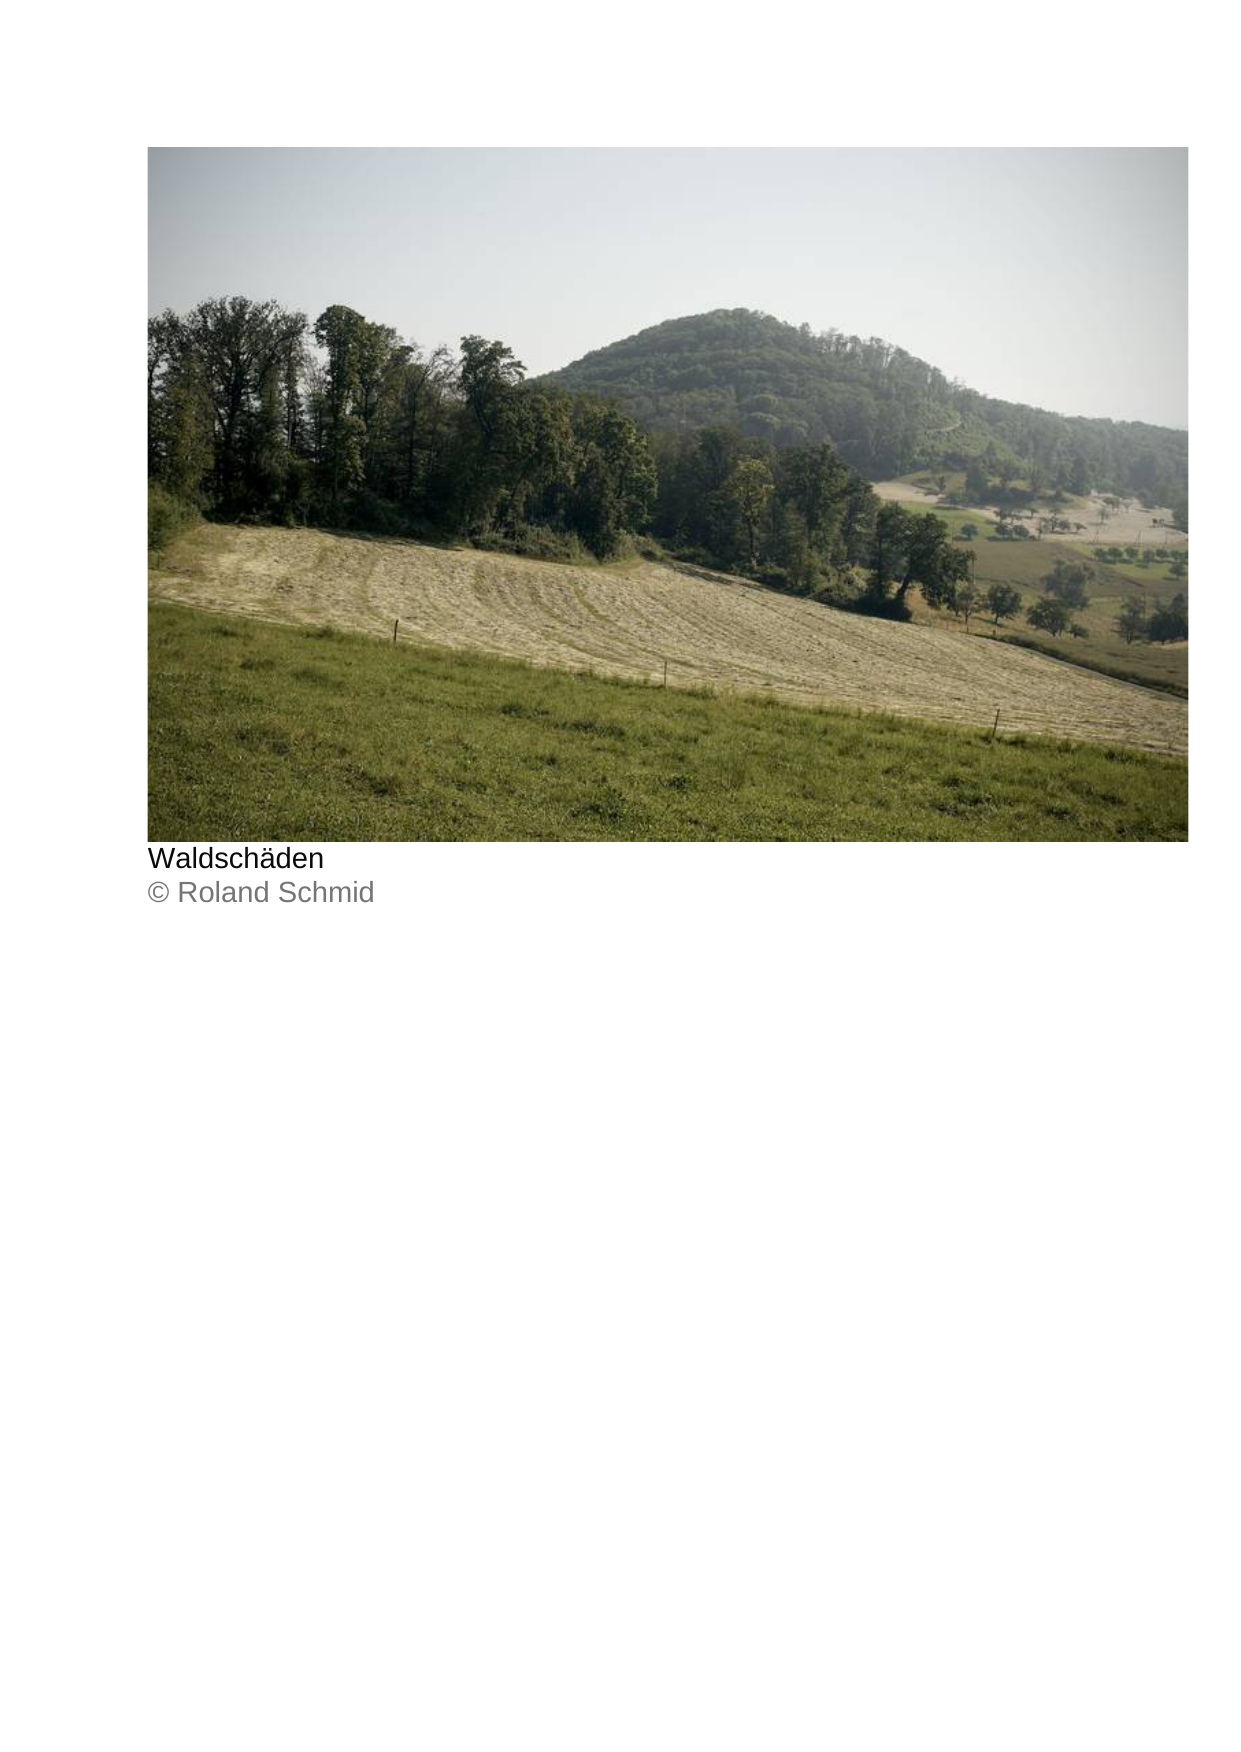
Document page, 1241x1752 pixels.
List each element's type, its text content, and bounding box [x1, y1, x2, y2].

text © Roland Schmid [148, 875, 1092, 908]
text Waldschäden [148, 842, 1092, 875]
picture [147, 147, 1189, 842]
